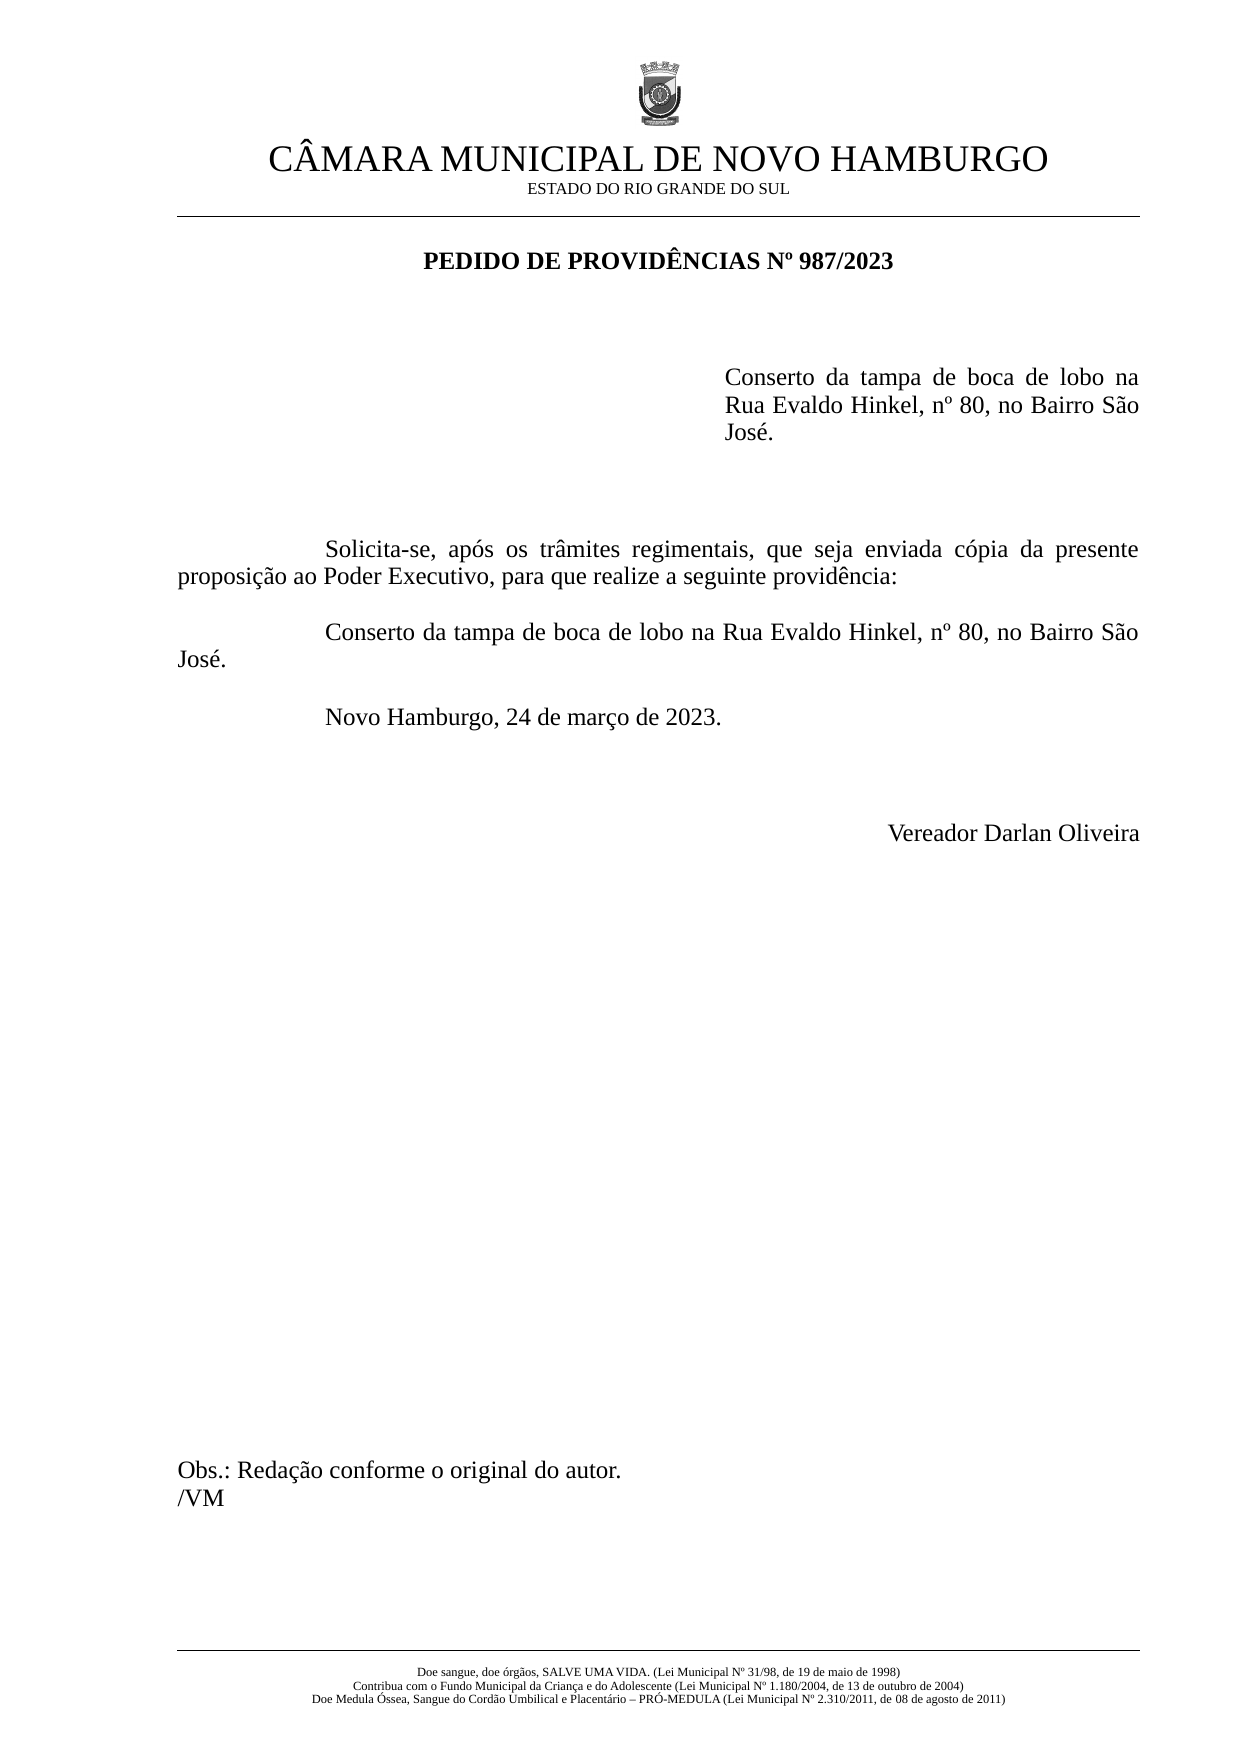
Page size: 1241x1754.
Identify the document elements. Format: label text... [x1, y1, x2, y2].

text Obs.: Redação conforme o original do autor. [177, 1456, 1140, 1484]
text /VM [177, 1484, 1140, 1512]
text Conserto da tampa de boca de lobo na Rua Evaldo Hinkel, nº 80, no Bairro São José. [177, 618, 1140, 673]
text PEDIDO DE PROVIDÊNCIAS Nº 987/2023 [177, 247, 1140, 274]
text Novo Hamburgo, 24 de março de 2023. [177, 703, 1140, 730]
text Solicita-se, após os trâmites regimentais, que seja enviada cópia da presente proposição ao Poder Executivo, para que realize a seguinte providência: [177, 535, 1140, 590]
text Vereador Darlan Oliveira [649, 819, 1140, 847]
list Conserto da tampa de boca de lobo na Rua Evaldo Hinkel, nº 80, no Bairro São José. [687, 363, 1140, 446]
